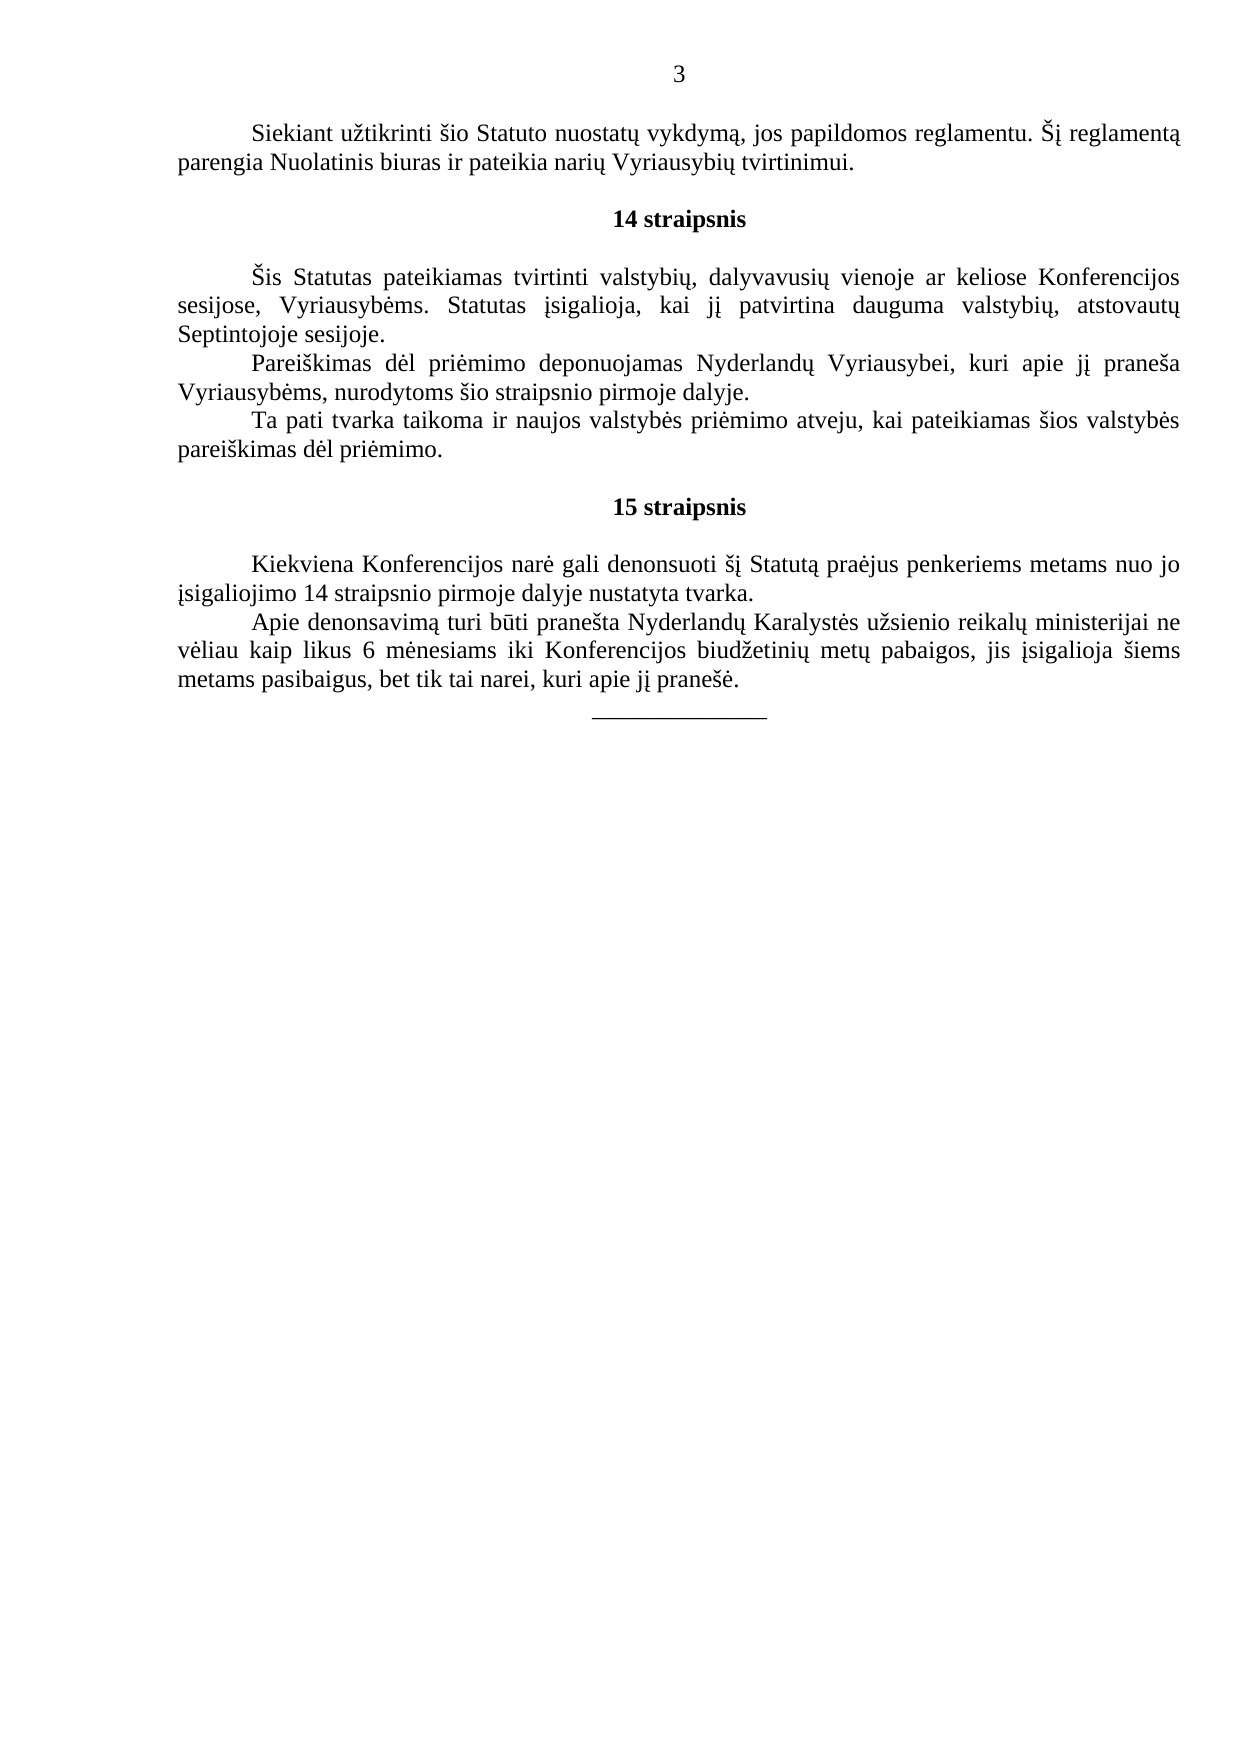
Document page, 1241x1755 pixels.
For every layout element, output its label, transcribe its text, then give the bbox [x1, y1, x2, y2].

text Kiekviena Konferencijos narė gali denonsuoti šį Statutą praėjus penkeriems metams nuo jo įsigaliojimo 14 straipsnio pirmoje dalyje nustatyta tvarka. [177, 549, 1181, 607]
text Siekiant užtikrinti šio Statuto nuostatų vykdymą, jos papildomos reglamentu. Šį reglamentą parengia Nuolatinis biuras ir pateikia narių Vyriausybių tvirtinimui. [177, 118, 1181, 176]
text Šis Statutas pateikiamas tvirtinti valstybių, dalyvavusių vienoje ar keliose Konferencijos sesijose, Vyriausybėms. Statutas įsigalioja, kai jį patvirtina dauguma valstybių, atstovautų Septintojoje sesijoje. [177, 262, 1181, 348]
text Pareiškimas dėl priėmimo deponuojamas Nyderlandų Vyriausybei, kuri apie jį praneša Vyriausybėms, nurodytoms šio straipsnio pirmoje dalyje. [177, 348, 1181, 406]
text ______________ [177, 693, 1181, 722]
text Apie denonsavimą turi būti pranešta Nyderlandų Karalystės užsienio reikalų ministerijai ne vėliau kaip likus 6 mėnesiams iki Konferencijos biudžetinių metų pabaigos, jis įsigalioja šiems metams pasibaigus, bet tik tai narei, kuri apie jį pranešė. [177, 607, 1181, 693]
text 14 straipsnis [177, 204, 1181, 233]
text Ta pati tvarka taikoma ir naujos valstybės priėmimo atveju, kai pateikiamas šios valstybės pareiškimas dėl priėmimo. [177, 406, 1181, 463]
text 15 straipsnis [177, 492, 1181, 521]
